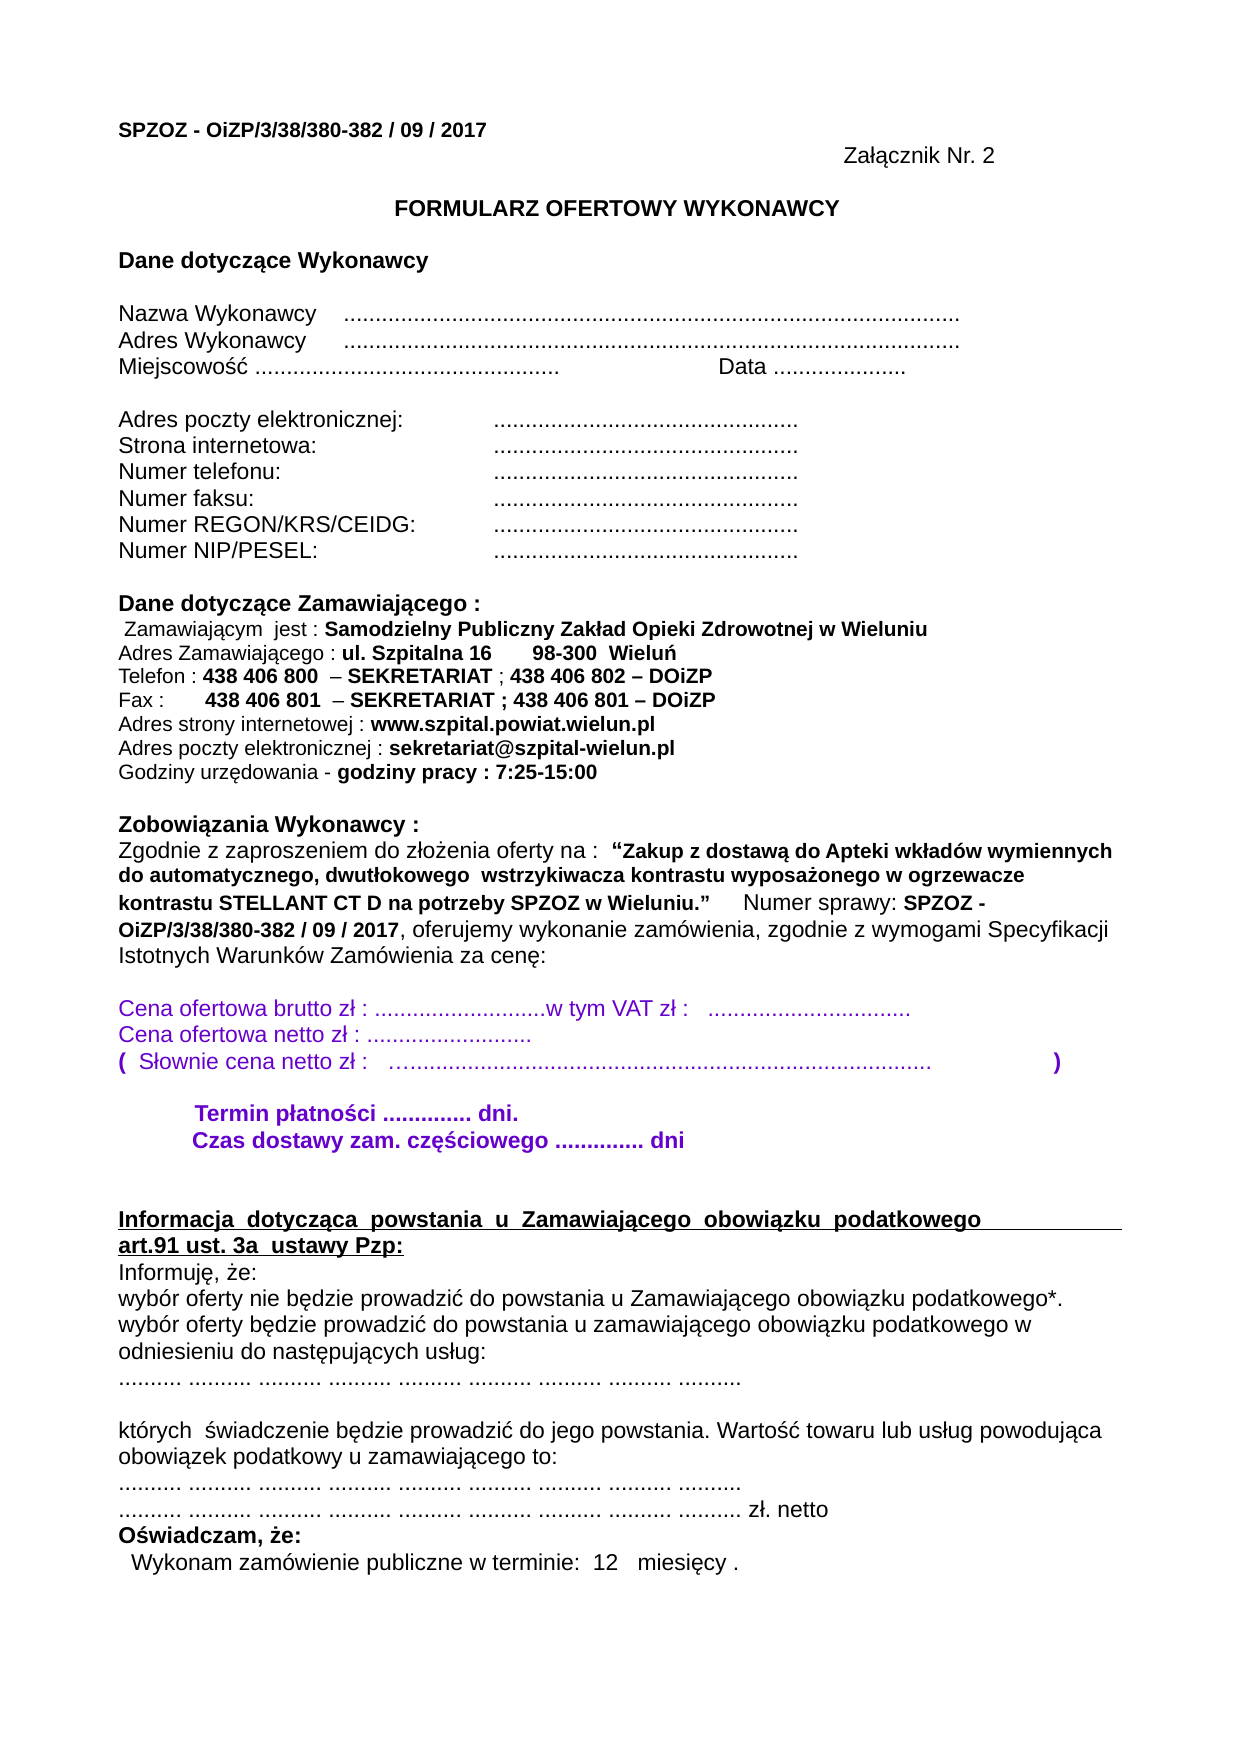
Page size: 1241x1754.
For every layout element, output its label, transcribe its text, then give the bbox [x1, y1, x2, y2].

text wybór oferty nie będzie prowadzić do powstania u Zamawiającego obowiązku podatkowego*. [118, 1285, 1122, 1311]
text Numer telefonu: ................................................ [118, 458, 1122, 485]
text Informuję, że: [118, 1258, 1122, 1285]
text SPZOZ - OiZP/3/38/380-382 / 09 / 2017 [118, 118, 1122, 142]
text FORMULARZ OFERTOWY WYKONAWCY [118, 195, 1122, 221]
text .......... .......... .......... .......... .......... .......... .......... .......... .......... [118, 1469, 1122, 1496]
text Termin płatności .............. dni. Czas dostawy zam. częściowego .............. dni [118, 1100, 1122, 1153]
text Godziny urzędowania - godziny pracy : 7:25-15:00 [118, 760, 1122, 784]
text art.91 ust. 3a ustawy Pzp: [118, 1230, 1122, 1258]
text .......... .......... .......... .......... .......... .......... .......... .......... .......... zł. netto [118, 1496, 1122, 1522]
text Zobowiązania Wykonawcy : [118, 811, 1122, 837]
text Telefon : 438 406 800 – SEKRETARIAT ; 438 406 802 – DOiZP [118, 664, 1122, 688]
text Nazwa Wykonawcy ................................................................................................. [118, 300, 1122, 327]
text Wykonam zamówienie publiczne w terminie: 12 miesięcy . [118, 1548, 1122, 1575]
text Dane dotyczące Zamawiającego : [118, 590, 1122, 616]
text Numer REGON/KRS/CEIDG: ................................................ [118, 511, 1122, 537]
text Adres poczty elektronicznej: ................................................ [118, 406, 1122, 432]
text Informacja dotycząca powstania u Zamawiającego obowiązku podatkowego [118, 1206, 1122, 1229]
text Dane dotyczące Wykonawcy [118, 247, 1122, 274]
text Adres poczty elektronicznej : sekretariat@szpital-wielun.pl [118, 736, 1122, 760]
text Adres strony internetowej : www.szpital.powiat.wielun.pl [118, 712, 1122, 736]
text Miejscowość ................................................ Data ..................... [118, 353, 1122, 379]
text Strona internetowa: ................................................ [118, 432, 1122, 458]
text Cena ofertowa brutto zł : ...........................w tym VAT zł : ................................ [118, 995, 1122, 1021]
text Zgodnie z zaproszeniem do złożenia oferty na : “Zakup z dostawą do Apteki wkładów wymiennych do automatycznego, dwutłokowego wstrzykiwacza kontrastu wyposażonego w ogrzewacze kontrastu STELLANT CT D na potrzeby SPZOZ w Wieluniu.” Numer sprawy: SPZOZ - OiZP/3/38/380-382 / 09 / 2017, oferujemy wykonanie zamówienia, zgodnie z wymogami Specyfikacji Istotnych Warunków Zamówienia za cenę: [118, 837, 1122, 969]
text .......... .......... .......... .......... .......... .......... .......... .......... .......... [118, 1364, 1122, 1390]
text Numer faksu: ................................................ [118, 485, 1122, 511]
text których świadczenie będzie prowadzić do jego powstania. Wartość towaru lub usług powodująca obowiązek podatkowy u zamawiającego to: [118, 1417, 1122, 1469]
text Cena ofertowa netto zł : .......................... [118, 1021, 1122, 1048]
text Oświadczam, że: [118, 1522, 1122, 1548]
text Załącznik Nr. 2 [118, 142, 1122, 168]
text ( Słownie cena netto zł : ….................................................................................. ) [118, 1048, 1122, 1074]
text Numer NIP/PESEL: ................................................ [118, 537, 1122, 564]
text Zamawiającym jest : Samodzielny Publiczny Zakład Opieki Zdrowotnej w Wieluniu [118, 616, 1122, 640]
text wybór oferty będzie prowadzić do powstania u zamawiającego obowiązku podatkowego w odniesieniu do następujących usług: [118, 1311, 1122, 1364]
text Fax : 438 406 801 – SEKRETARIAT ; 438 406 801 – DOiZP [118, 688, 1122, 712]
text Adres Wykonawcy ................................................................................................. [118, 327, 1122, 353]
text Adres Zamawiającego : ul. Szpitalna 16 98-300 Wieluń [118, 640, 1122, 664]
